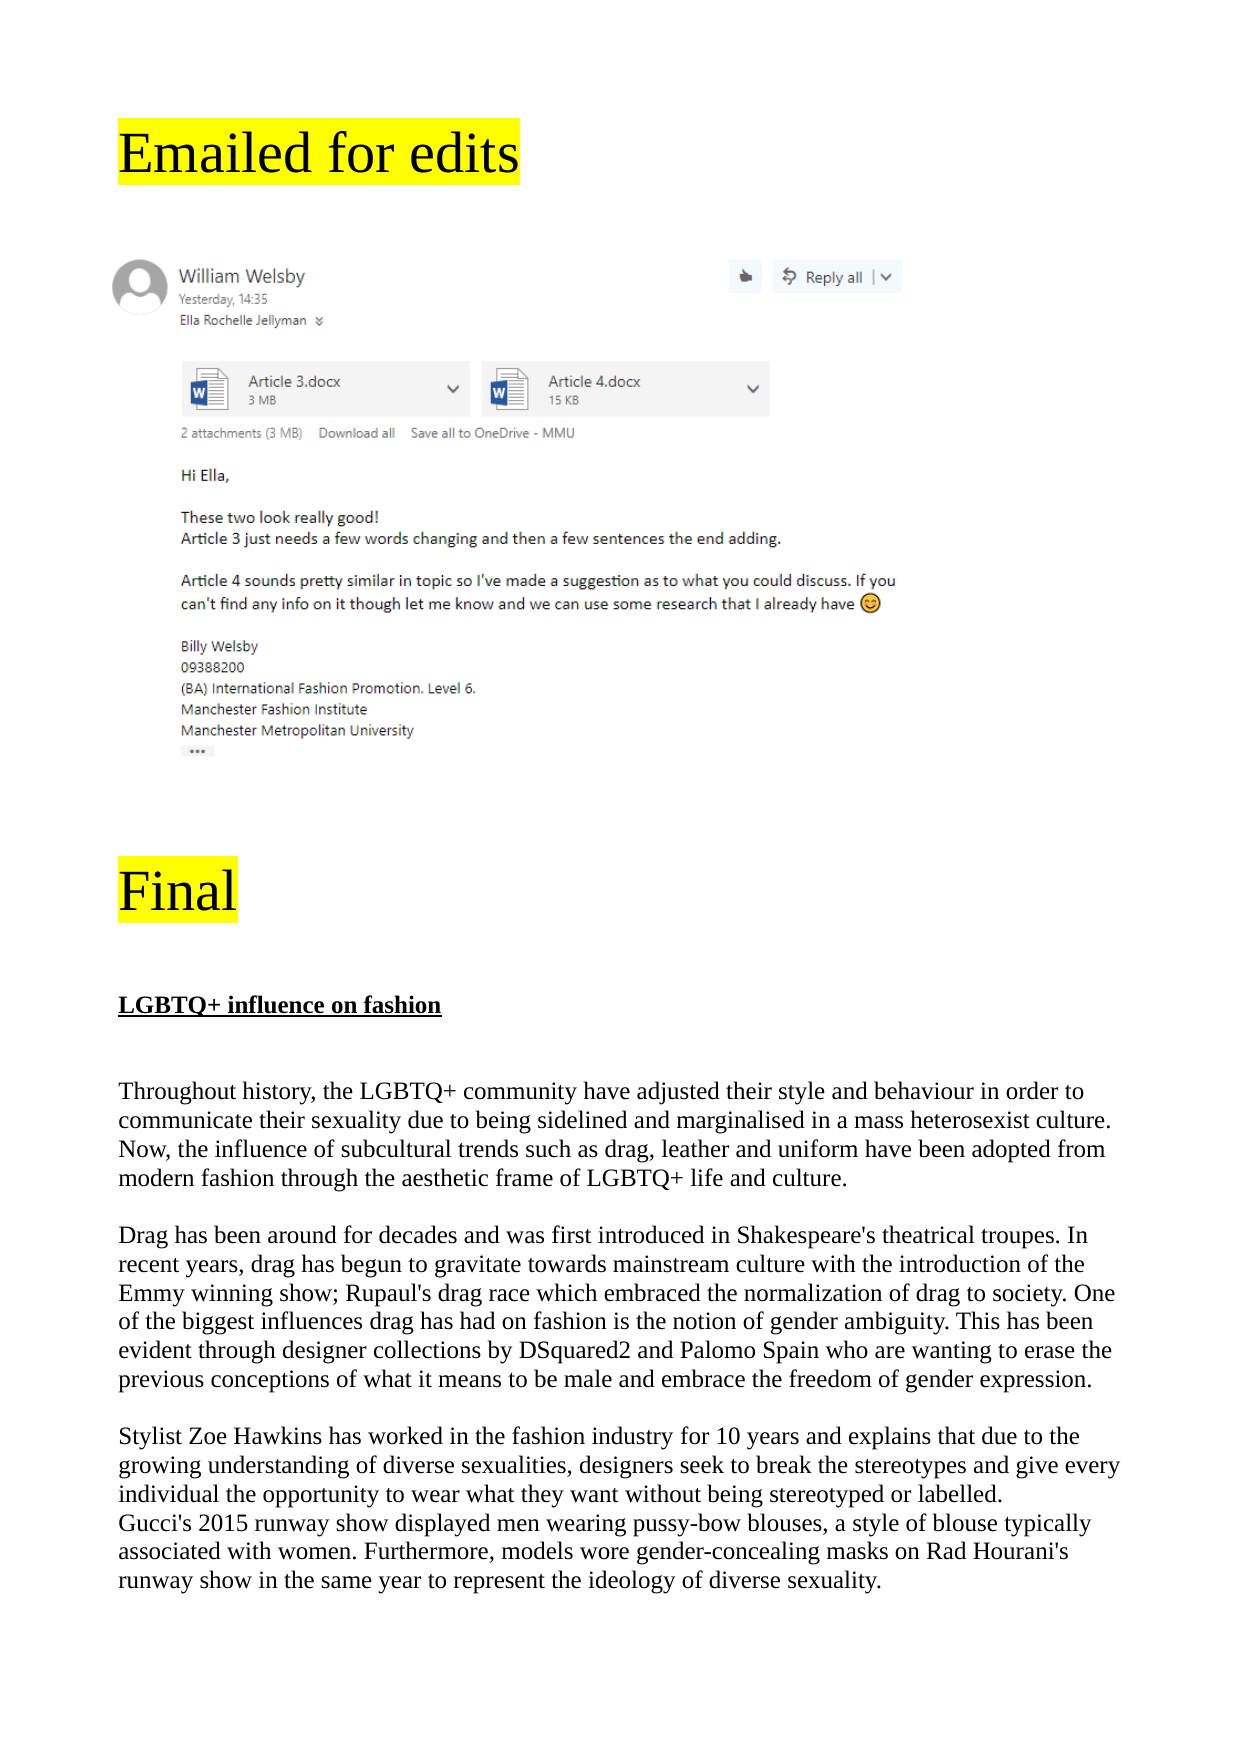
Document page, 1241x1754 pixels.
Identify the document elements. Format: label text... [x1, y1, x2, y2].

text Throughout history, the LGBTQ+ community have adjusted their style and behaviour in order to communicate their sexuality due to being sidelined and marginalised in a mass heterosexist culture. [118, 1076, 1122, 1134]
text Gucci's 2015 runway show displayed men wearing pussy-bow blouses, a style of blouse typically associated with women. Furthermore, models wore gender-concealing masks on Rad Hourani's runway show in the same year to represent the ideology of diverse sexuality. [118, 1508, 1122, 1594]
text Now, the influence of subcultural trends such as drag, leather and uniform have been adopted from modern fashion through the aesthetic frame of LGBTQ+ life and culture. [118, 1134, 1122, 1191]
text LGBTQ+ influence on fashion [118, 990, 1122, 1019]
text Emailed for edits [118, 118, 1122, 185]
text Stylist Zoe Hawkins has worked in the fashion industry for 10 years and explains that due to the growing understanding of diverse sexualities, designers seek to break the stereotypes and give every individual the opportunity to wear what they want without being stereotyped or labelled. [118, 1421, 1122, 1508]
picture [764, 234, 914, 773]
text Drag has been around for decades and was first introduced in Shakespeare's theatrical troupes. In recent years, drag has begun to gravitate towards mainstream culture with the introduction of the Emmy winning show; Rupaul's drag race which embraced the normalization of drag to society. One of the biggest influences drag has had on fashion is the notion of gender ambiguity. This has been evident through designer collections by DSquared2 and Palomo Spain who are wanting to erase the previous conceptions of what it means to be male and embrace the freedom of gender expression. [118, 1220, 1122, 1393]
text Final [118, 252, 1122, 923]
